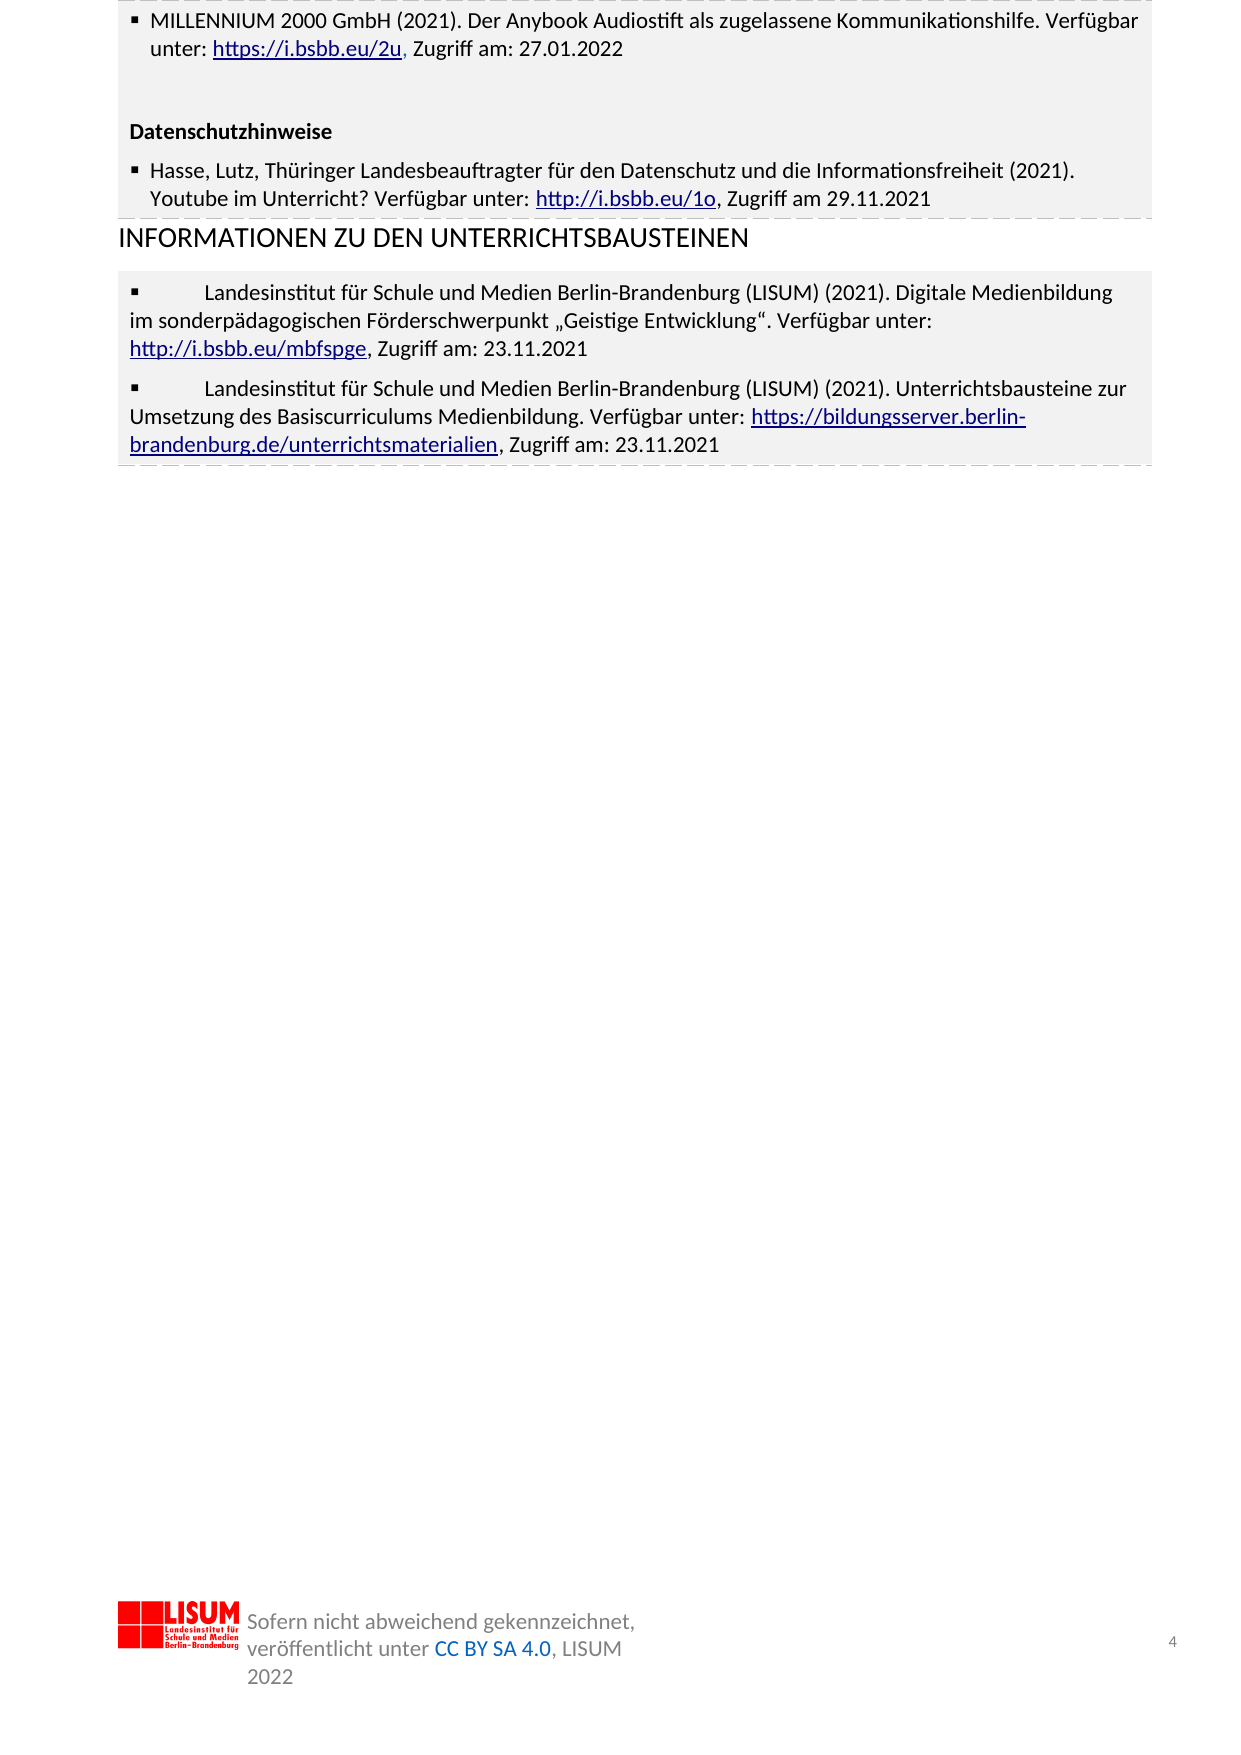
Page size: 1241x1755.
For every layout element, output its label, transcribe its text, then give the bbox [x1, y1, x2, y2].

table_header Landesinstitut für Schule und Medien Berlin-Brandenburg (LISUM) (2021). Digitale Medienbildung im sonderpädagogischen Förderschwerpunkt „Geistige Entwicklung“. Verfügbar unter: http://i.bsbb.eu/mbfspge, Zugriff am: 23.11.2021 Landesinstitut für Schule und Medien Berlin-Brandenburg (LISUM) (2021). Unterrichtsbausteine zur Umsetzung des Basiscurriculums Medienbildung. Verfügbar unter: https://bildungsserver.berlin-brandenburg.de/unterrichtsmaterialien, Zugriff am: 23.11.2021 [118, 271, 1152, 464]
subtitle Informationen zu den unterrichtsbausteinen [118, 219, 1187, 255]
table_header MS Urmel; Moskanne, Dieter & Schlag, Dirk (2019). Verliebte Zahlen – Kinderlieder zum Lernen. Verfügbar unter: https://i.bsbb.eu/2r, Zugriff am: 31.05.2022 Kitzinger, Annette (2012). Das iPad – Entwicklungs- und Kommunikationsförderung mit Coolnessfaktor. Verfügbar unter: https://i.bsbb.eu/2t, Zugriff am: 18.01.2022 MILLENNIUM 2000 GmbH (2021). Der Anybook Audiostift als zugelassene Kommunikationshilfe. Verfügbar unter: https://i.bsbb.eu/2u, Zugriff am: 27.01.2022 Datenschutzhinweise Hasse, Lutz, Thüringer Landesbeauftragter für den Datenschutz und die Informationsfreiheit (2021). Youtube im Unterricht? Verfügbar unter: http://i.bsbb.eu/1o, Zugriff am 29.11.2021 [118, 0, 1152, 218]
